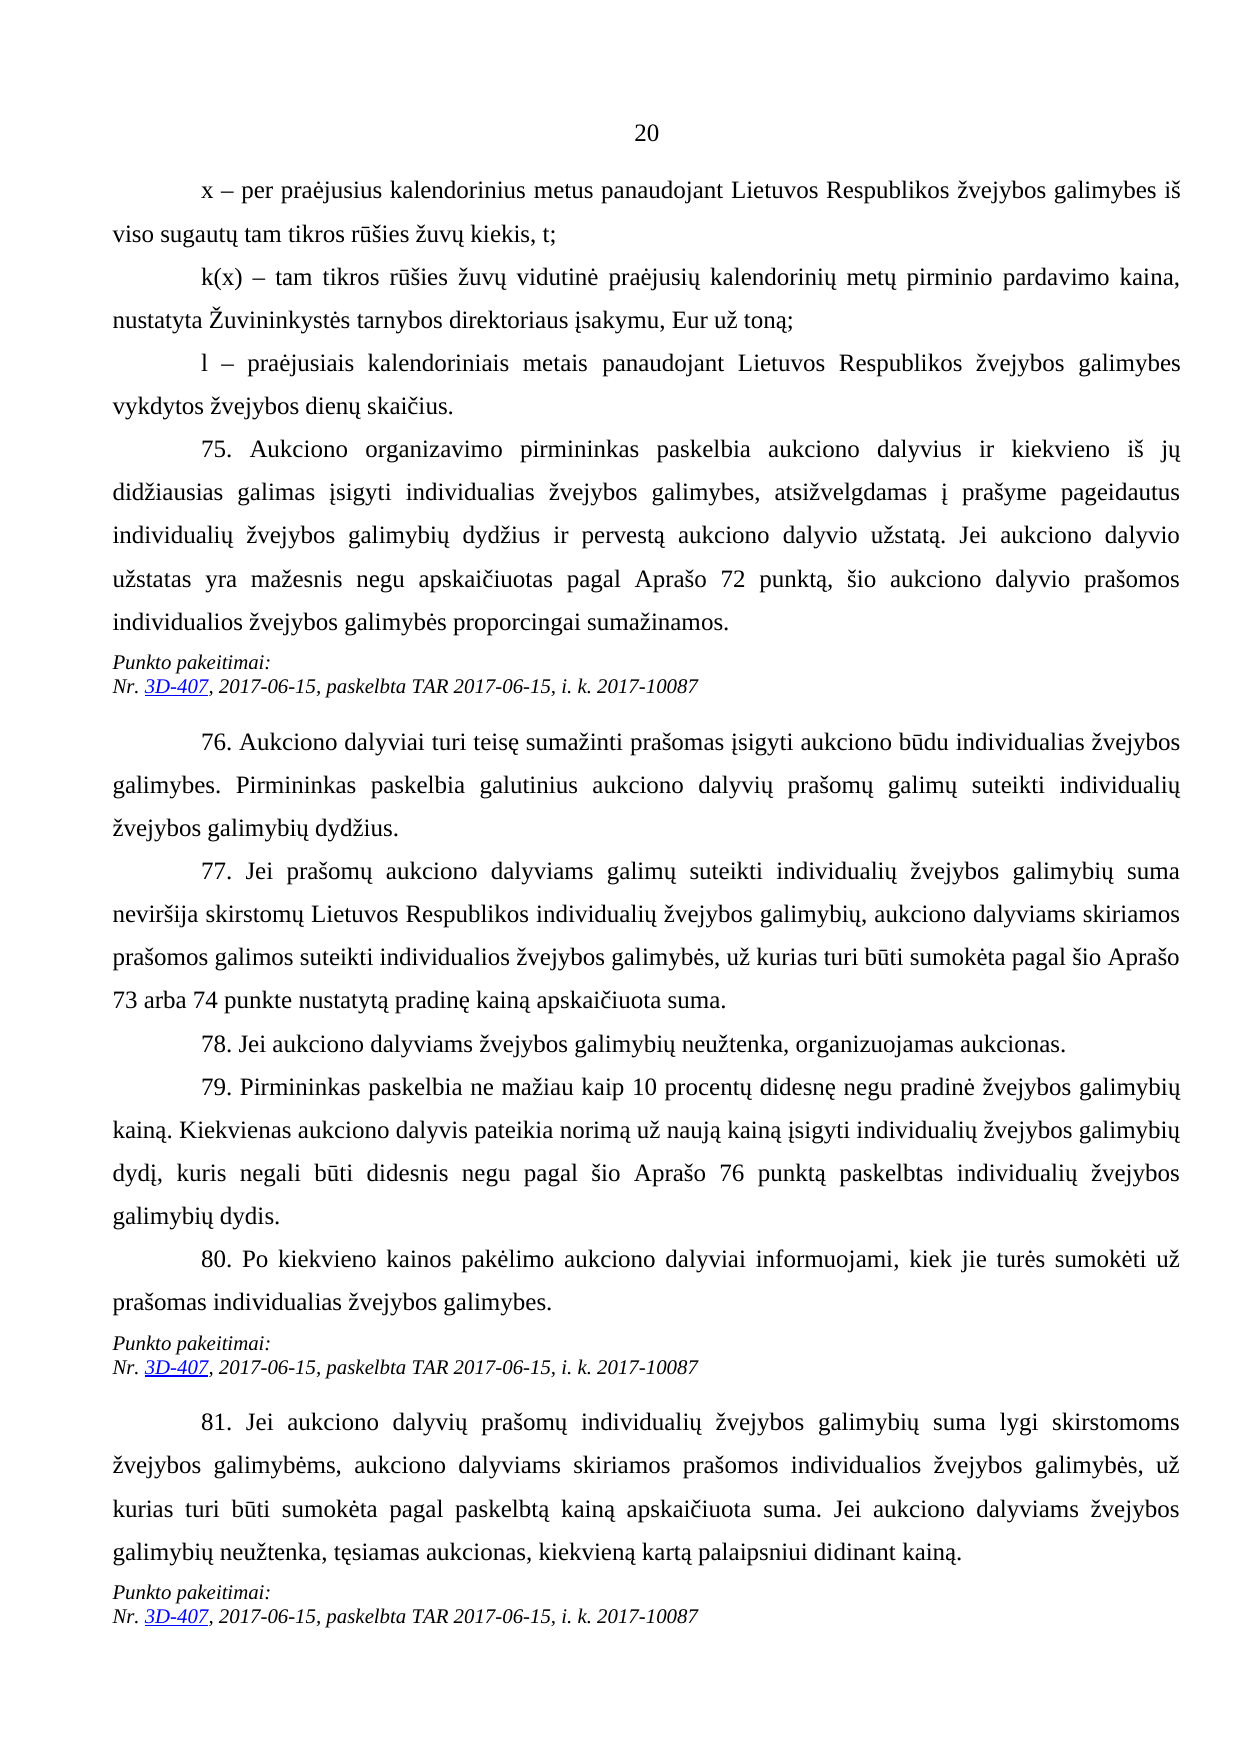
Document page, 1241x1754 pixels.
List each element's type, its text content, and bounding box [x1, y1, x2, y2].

text l – praėjusiais kalendoriniais metais panaudojant Lietuvos Respublikos žvejybos galimybes vykdytos žvejybos dienų skaičius. [112, 348, 1181, 420]
text 77. Jei prašomų aukciono dalyviams galimų suteikti individualių žvejybos galimybių suma neviršija skirstomų Lietuvos Respublikos individualių žvejybos galimybių, aukciono dalyviams skiriamos prašomos galimos suteikti individualios žvejybos galimybės, už kurias turi būti sumokėta pagal šio Aprašo 73 arba 74 punkte nustatytą pradinę kainą apskaičiuota suma. [112, 856, 1181, 1014]
text Punkto pakeitimai: [112, 650, 1181, 674]
text 78. Jei aukciono dalyviams žvejybos galimybių neužtenka, organizuojamas aukcionas. [142, 1029, 1181, 1057]
text Nr. 3D-407, 2017-06-15, paskelbta TAR 2017-06-15, i. k. 2017-10087 [112, 1355, 1181, 1379]
text Nr. 3D-407, 2017-06-15, paskelbta TAR 2017-06-15, i. k. 2017-10087 [112, 674, 1181, 698]
text 75. Aukciono organizavimo pirmininkas paskelbia aukciono dalyvius ir kiekvieno iš jų didžiausias galimas įsigyti individualias žvejybos galimybes, atsižvelgdamas į prašyme pageidautus individualių žvejybos galimybių dydžius ir pervestą aukciono dalyvio užstatą. Jei aukciono dalyvio užstatas yra mažesnis negu apskaičiuotas pagal Aprašo 72 punktą, šio aukciono dalyvio prašomos individualios žvejybos galimybės proporcingai sumažinamos. [112, 434, 1181, 636]
text 79. Pirmininkas paskelbia ne mažiau kaip 10 procentų didesnę negu pradinė žvejybos galimybių kainą. Kiekvienas aukciono dalyvis pateikia norimą už naują kainą įsigyti individualių žvejybos galimybių dydį, kuris negali būti didesnis negu pagal šio Aprašo 76 punktą paskelbtas individualių žvejybos galimybių dydis. [112, 1072, 1181, 1230]
text Punkto pakeitimai: [112, 1580, 1181, 1604]
text 80. Po kiekvieno kainos pakėlimo aukciono dalyviai informuojami, kiek jie turės sumokėti už prašomas individualias žvejybos galimybes. [112, 1244, 1181, 1316]
text k(x) – tam tikros rūšies žuvų vidutinė praėjusių kalendorinių metų pirminio pardavimo kaina, nustatyta Žuvininkystės tarnybos direktoriaus įsakymu, Eur už toną; [112, 262, 1181, 334]
text Nr. 3D-407, 2017-06-15, paskelbta TAR 2017-06-15, i. k. 2017-10087 [112, 1604, 1181, 1628]
text 76. Aukciono dalyviai turi teisę sumažinti prašomas įsigyti aukciono būdu individualias žvejybos galimybes. Pirmininkas paskelbia galutinius aukciono dalyvių prašomų galimų suteikti individualių žvejybos galimybių dydžius. [112, 727, 1181, 842]
text 81. Jei aukciono dalyvių prašomų individualių žvejybos galimybių suma lygi skirstomoms žvejybos galimybėms, aukciono dalyviams skiriamos prašomos individualios žvejybos galimybės, už kurias turi būti sumokėta pagal paskelbtą kainą apskaičiuota suma. Jei aukciono dalyviams žvejybos galimybių neužtenka, tęsiamas aukcionas, kiekvieną kartą palaipsniui didinant kainą. [112, 1407, 1181, 1566]
text x – per praėjusius kalendorinius metus panaudojant Lietuvos Respublikos žvejybos galimybes iš viso sugautų tam tikros rūšies žuvų kiekis, t; [112, 176, 1181, 247]
text Punkto pakeitimai: [112, 1331, 1181, 1355]
